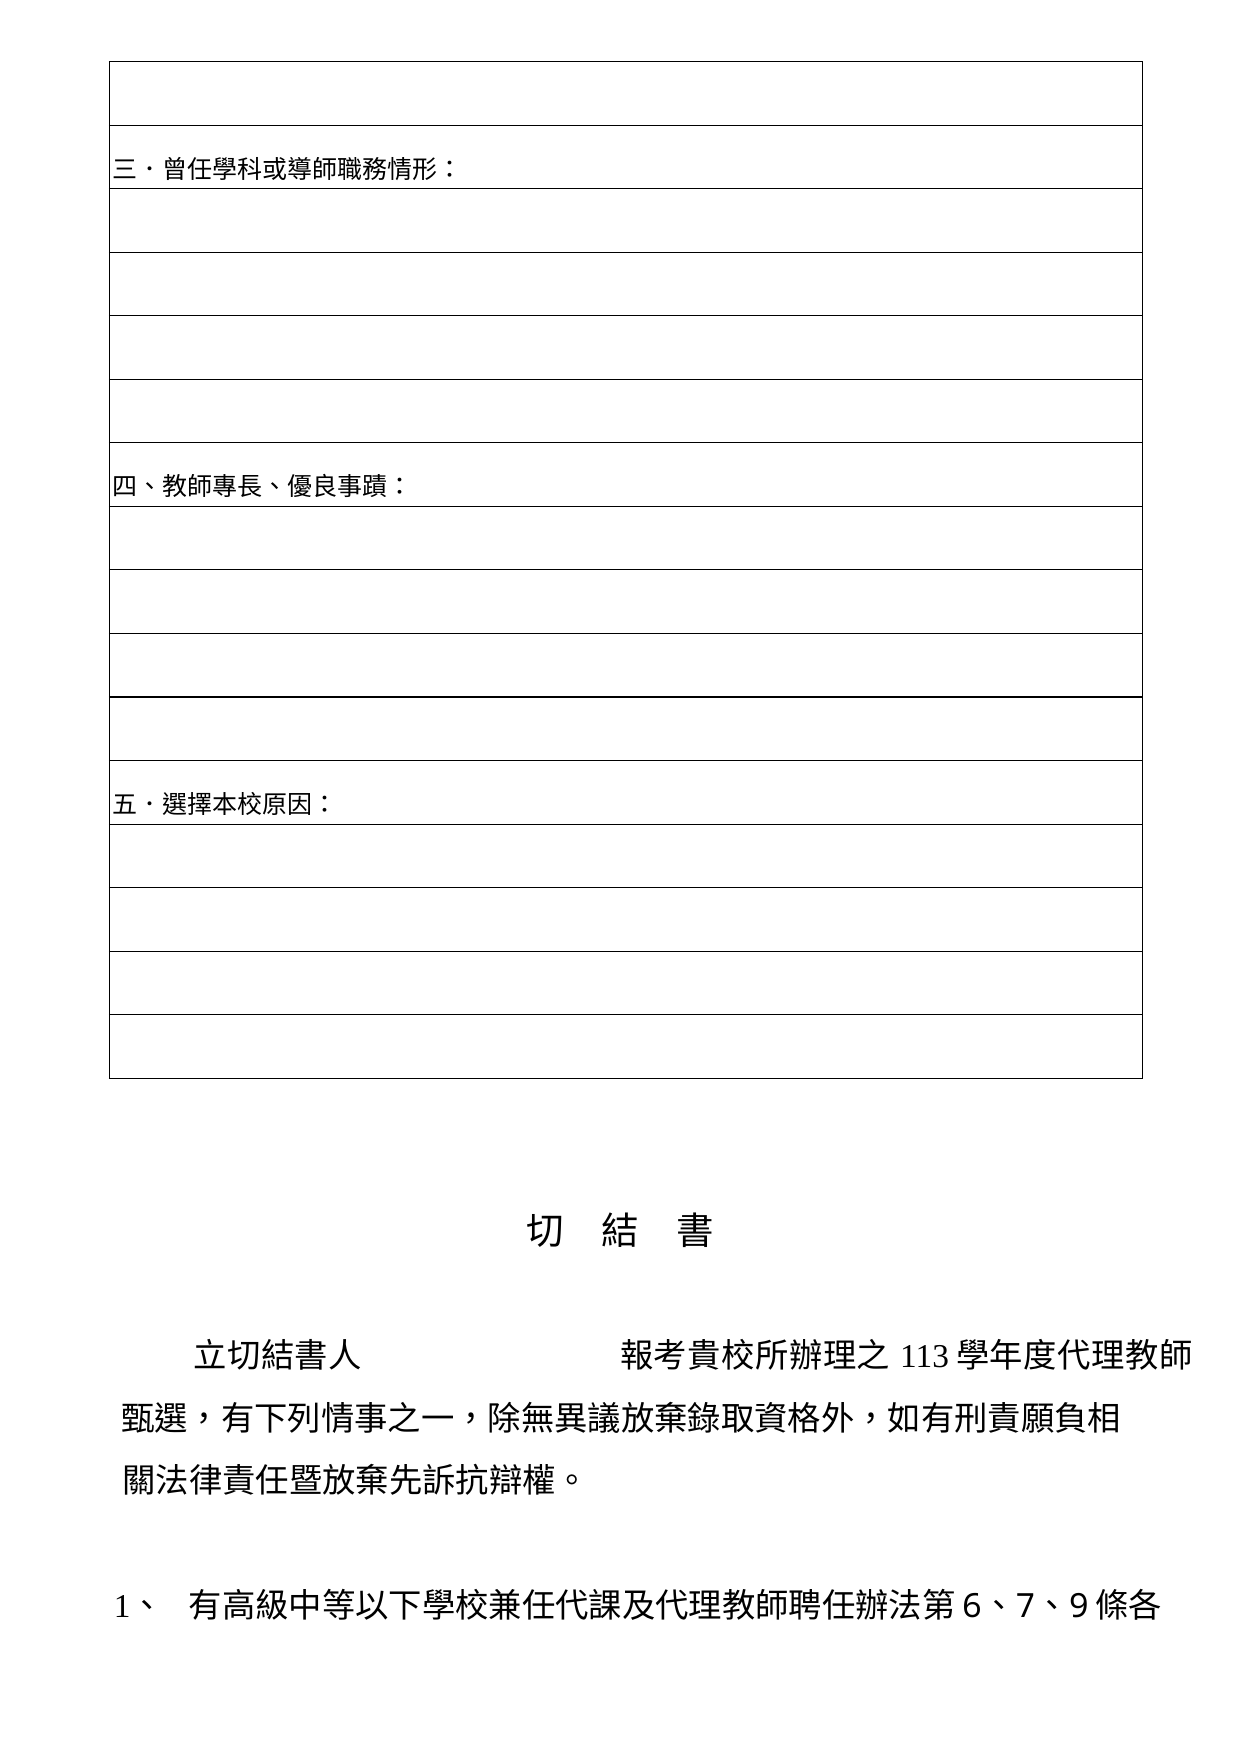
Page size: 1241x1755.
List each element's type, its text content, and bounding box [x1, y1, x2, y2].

table_cell [110, 825, 1142, 887]
table_cell [110, 380, 1142, 442]
table_cell 三．曾任學科或導師職務情形： [110, 126, 1142, 188]
table_cell [110, 634, 1142, 696]
table_cell [110, 952, 1142, 1014]
table_cell [110, 888, 1142, 951]
table_cell [110, 698, 1142, 760]
table_cell [110, 62, 1142, 124]
table_cell [110, 253, 1142, 315]
table_cell [110, 189, 1142, 252]
text 立切結書人 報考貴校所辦理之113學年度代理教師甄選，有下列情事之一，除無異議放棄錄取資格外，如有刑責願負相 [121, 1312, 1193, 1437]
table_cell [110, 570, 1142, 633]
table_cell [110, 507, 1142, 569]
table_cell 四、教師專長、優良事蹟： [110, 443, 1142, 506]
table_cell 五．選擇本校原因： [110, 761, 1142, 823]
table_cell [110, 316, 1142, 379]
table_cell [110, 1015, 1142, 1078]
list 有高級中等以下學校兼任代課及代理教師聘任辦法第6、7、9條各 [113, 1562, 1193, 1624]
text 切 結 書 [47, 1187, 1193, 1249]
text 關法律責任暨放棄先訴抗辯權。 [47, 1437, 1193, 1499]
